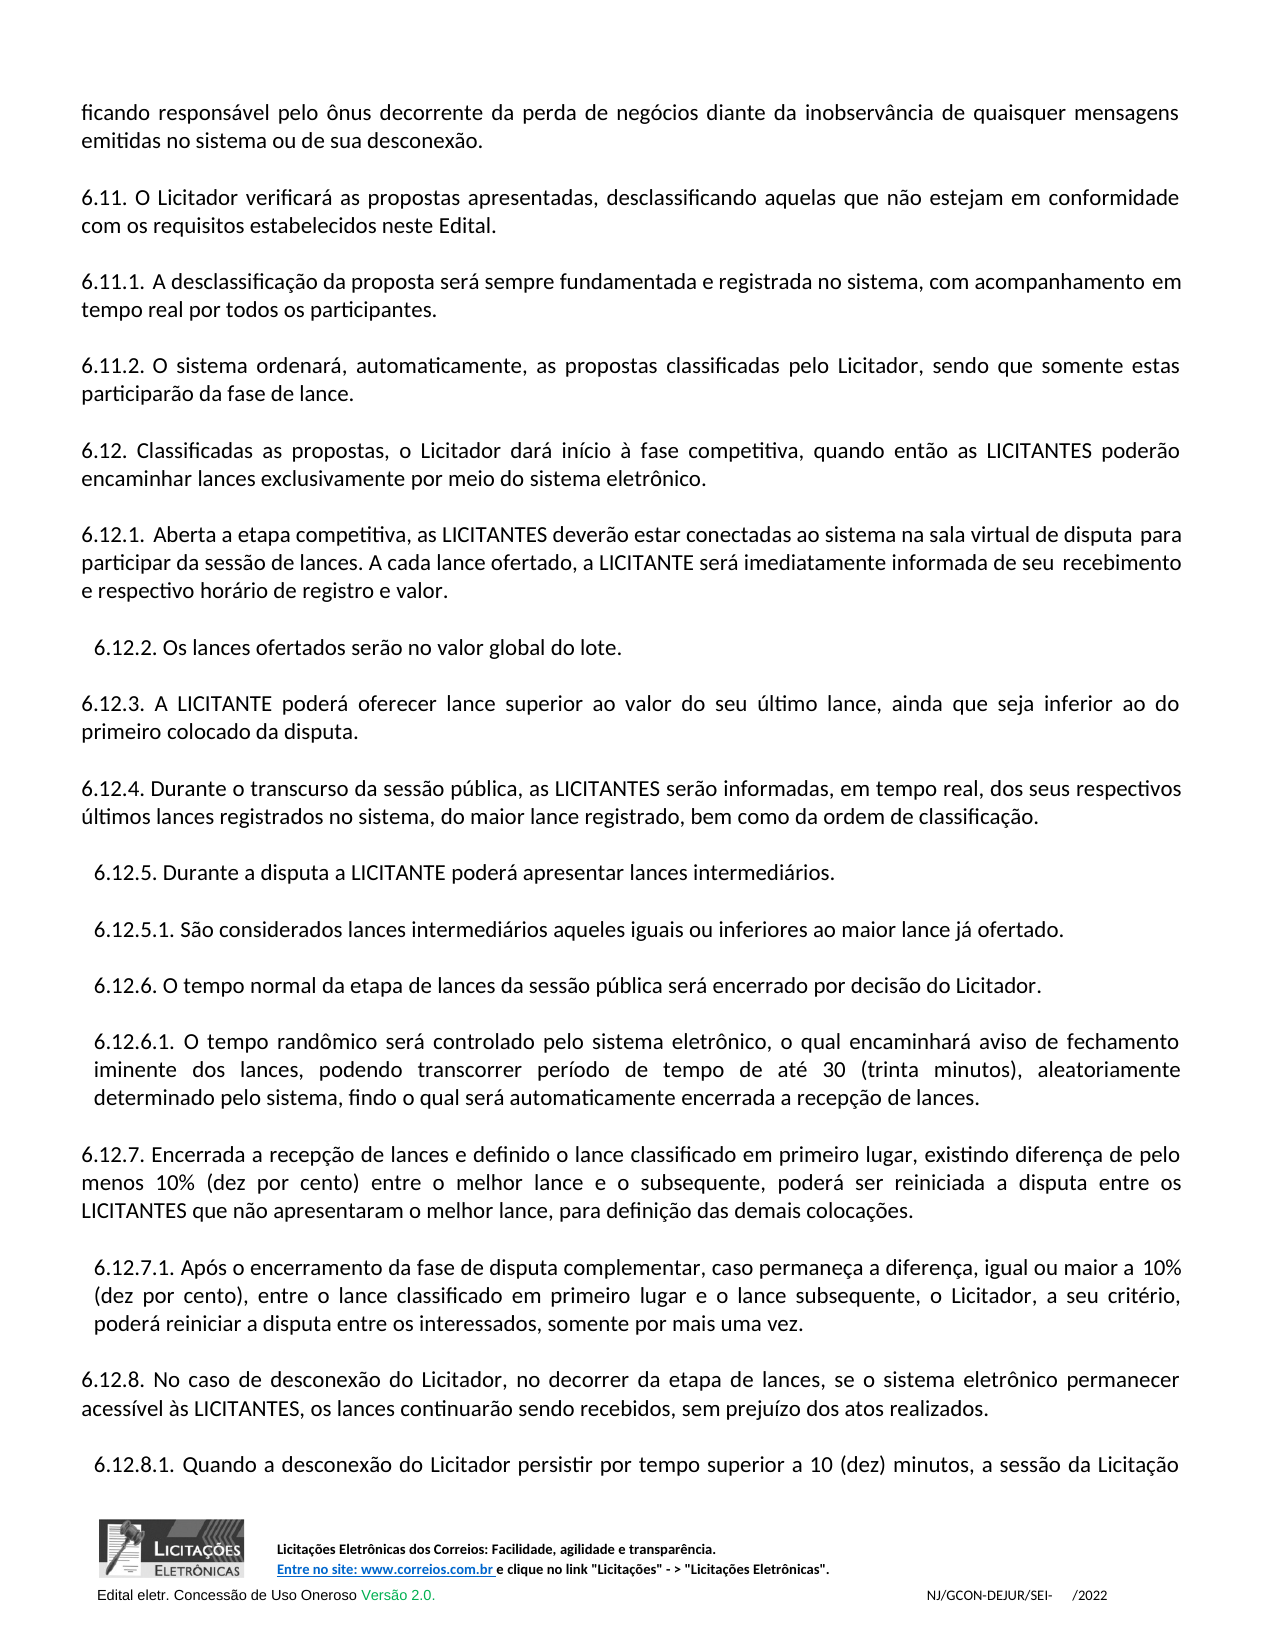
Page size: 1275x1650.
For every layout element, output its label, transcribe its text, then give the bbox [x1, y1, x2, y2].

list A desclassificação da proposta será sempre fundamentada e registrada no sistema, com acompanhamento em tempo real por todos os participantes. [81, 267, 1182, 323]
list O tempo randômico será controlado pelo sistema eletrônico, o qual encaminhará aviso de fechamento iminente dos lances, podendo transcorrer período de tempo de até 30 (trinta minutos), aleatoriamente determinado pelo sistema, findo o qual será automaticamente encerrada a recepção de lances. [94, 1027, 1182, 1112]
list A LICITANTE poderá oferecer lance superior ao valor do seu último lance, ainda que seja inferior ao do primeiro colocado da disputa. [81, 689, 1182, 746]
list São considerados lances intermediários aqueles iguais ou inferiores ao maior lance já ofertado. [94, 915, 1194, 943]
list O Licitador verificará as propostas apresentadas, desclassificando aquelas que não estejam em conformidade com os requisitos estabelecidos neste Edital. [81, 183, 1182, 239]
list ficando responsável pelo ônus decorrente da perda de negócios diante da inobservância de quaisquer mensagens emitidas no sistema ou de sua desconexão. [81, 98, 1182, 154]
list No caso de desconexão do Licitador, no decorrer da etapa de lances, se o sistema eletrônico permanecer acessível às LICITANTES, os lances continuarão sendo recebidos, sem prejuízo dos atos realizados. [81, 1366, 1181, 1422]
list Após o encerramento da fase de disputa complementar, caso permaneça a diferença, igual ou maior a 10% (dez por cento), entre o lance classificado em primeiro lugar e o lance subsequente, o Licitador, a seu critério, poderá reiniciar a disputa entre os interessados, somente por mais uma vez. [94, 1253, 1182, 1337]
list Durante o transcurso da sessão pública, as LICITANTES serão informadas, em tempo real, dos seus respectivos últimos lances registrados no sistema, do maior lance registrado, bem como da ordem de classificação. [81, 774, 1182, 830]
list Encerrada a recepção de lances e definido o lance classificado em primeiro lugar, existindo diferença de pelo menos 10% (dez por cento) entre o melhor lance e o subsequente, poderá ser reiniciada a disputa entre os LICITANTES que não apresentaram o melhor lance, para definição das demais colocações. [81, 1140, 1182, 1224]
list O tempo normal da etapa de lances da sessão pública será encerrado por decisão do Licitador. [94, 971, 1194, 999]
list Os lances ofertados serão no valor global do lote. [94, 633, 1194, 661]
list O sistema ordenará, automaticamente, as propostas classificadas pelo Licitador, sendo que somente estas participarão da fase de lance. [81, 352, 1182, 408]
list Classificadas as propostas, o Licitador dará início à fase competitiva, quando então as LICITANTES poderão encaminhar lances exclusivamente por meio do sistema eletrônico. [81, 436, 1182, 492]
list Quando a desconexão do Licitador persistir por tempo superior a 10 (dez) minutos, a sessão da Licitação [94, 1450, 1182, 1478]
list Aberta a etapa competitiva, as LICITANTES deverão estar conectadas ao sistema na sala virtual de disputa para participar da sessão de lances. A cada lance ofertado, a LICITANTE será imediatamente informada de seu recebimento e respectivo horário de registro e valor. [81, 520, 1182, 604]
list Durante a disputa a LICITANTE poderá apresentar lances intermediários. [94, 858, 1194, 887]
